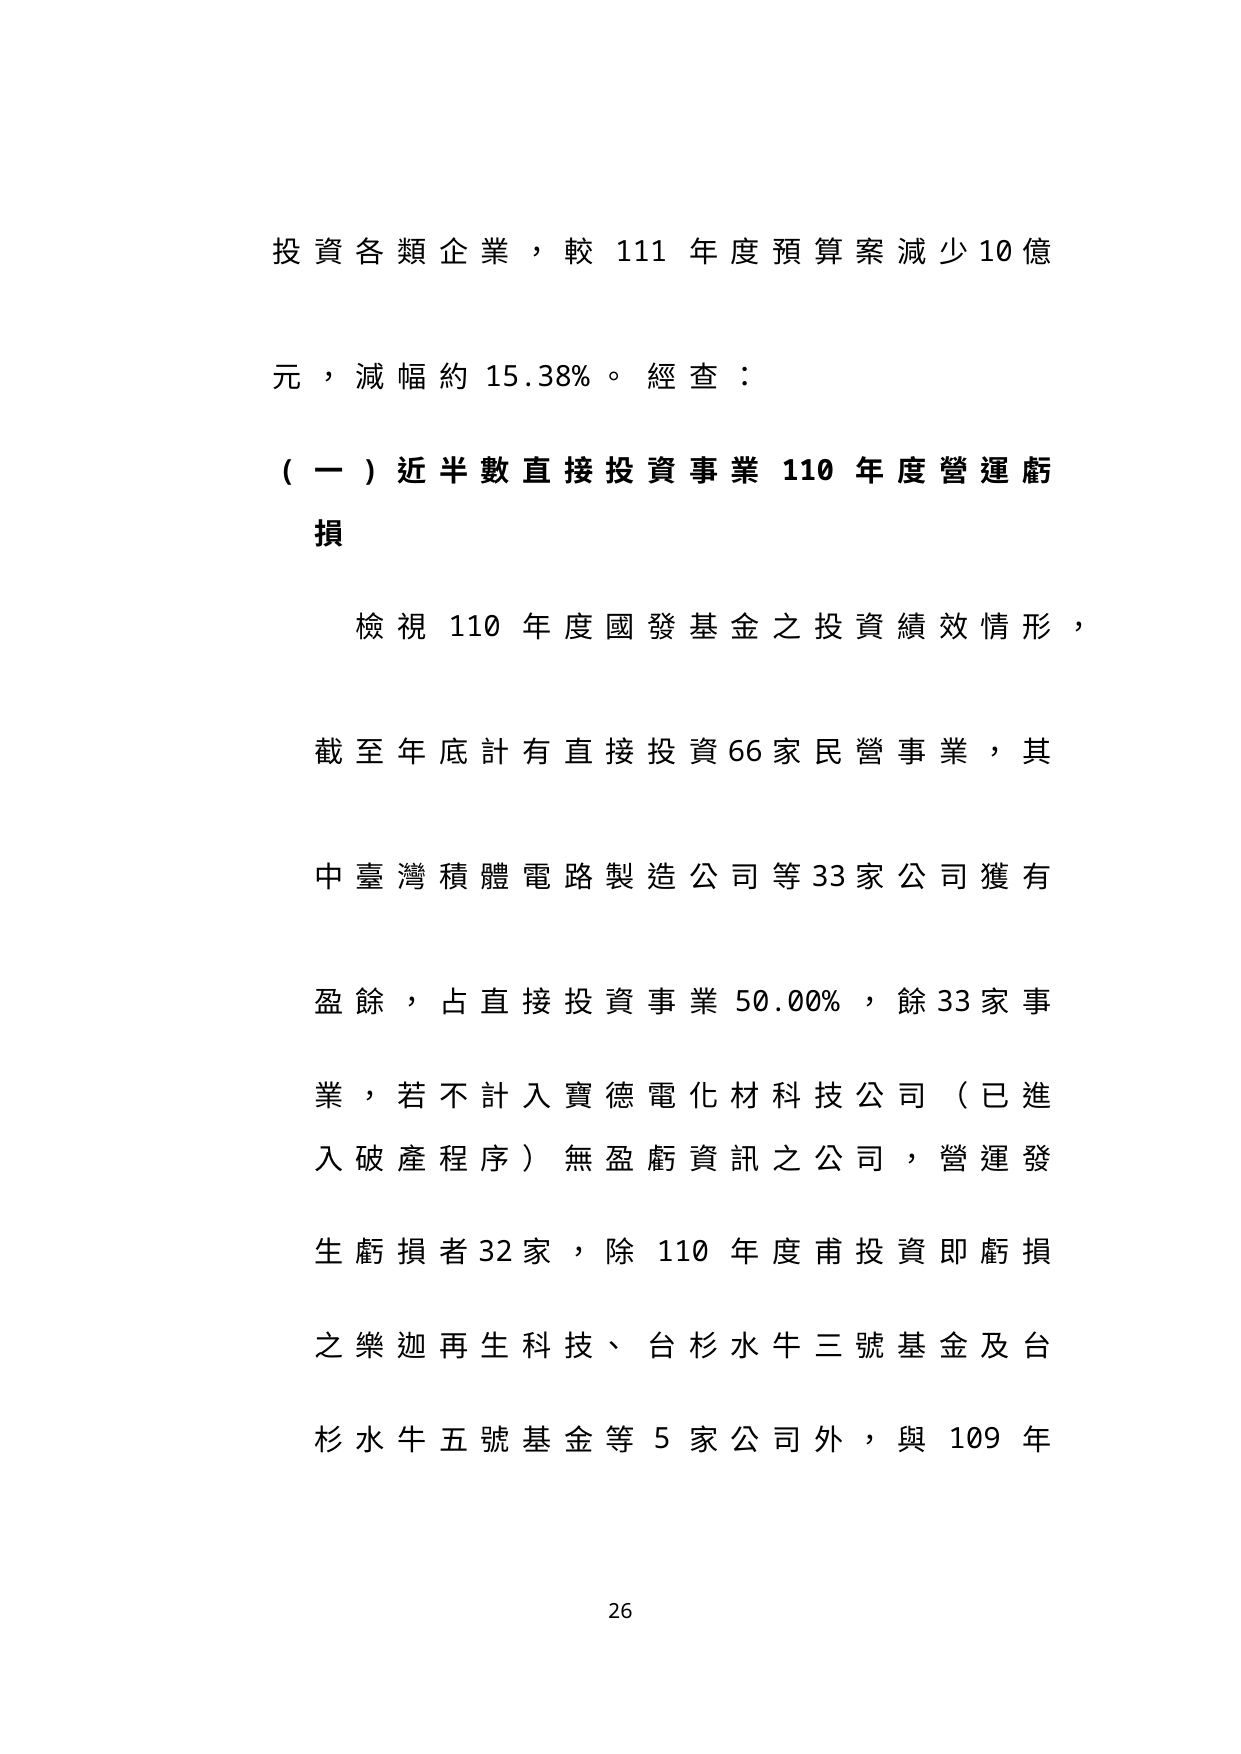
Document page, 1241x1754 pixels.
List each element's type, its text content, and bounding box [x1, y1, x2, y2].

text 投資各類企業，較111年度預算案減少10億元，減幅約15.38%。經查： [242, 177, 1058, 427]
text 檢視110年度國發基金之投資績效情形，截至年底計有直接投資66家民營事業，其中臺灣積體電路製造公司等33家公司獲有盈餘，占直接投資事業50.00%，餘33家事業，若不計入寶德電化材科技公司（已進入破產程序）無盈虧資訊之公司，營運發生虧損者32家，除110年度甫投資即虧損之樂迦再生科技、台杉水牛三號基金及台杉水牛五號基金等5家公司外，與109年度營運情形相較，虧損加劇者15家、由盈轉虧者2家、營運雖有改善，惟仍虧損者10家(詳表1)，上述公司虧損原因主要係新藥仍處研發階段、受新冠肺炎疫情影響營運收入、廠商削價競爭產品價格下跌等、仍處於投資布局階段、尚處業務轉型階段、廠房興建中等所致。 [271, 552, 1058, 1490]
text (一)近半數直接投資事業110年度營運虧損 [242, 427, 1058, 552]
